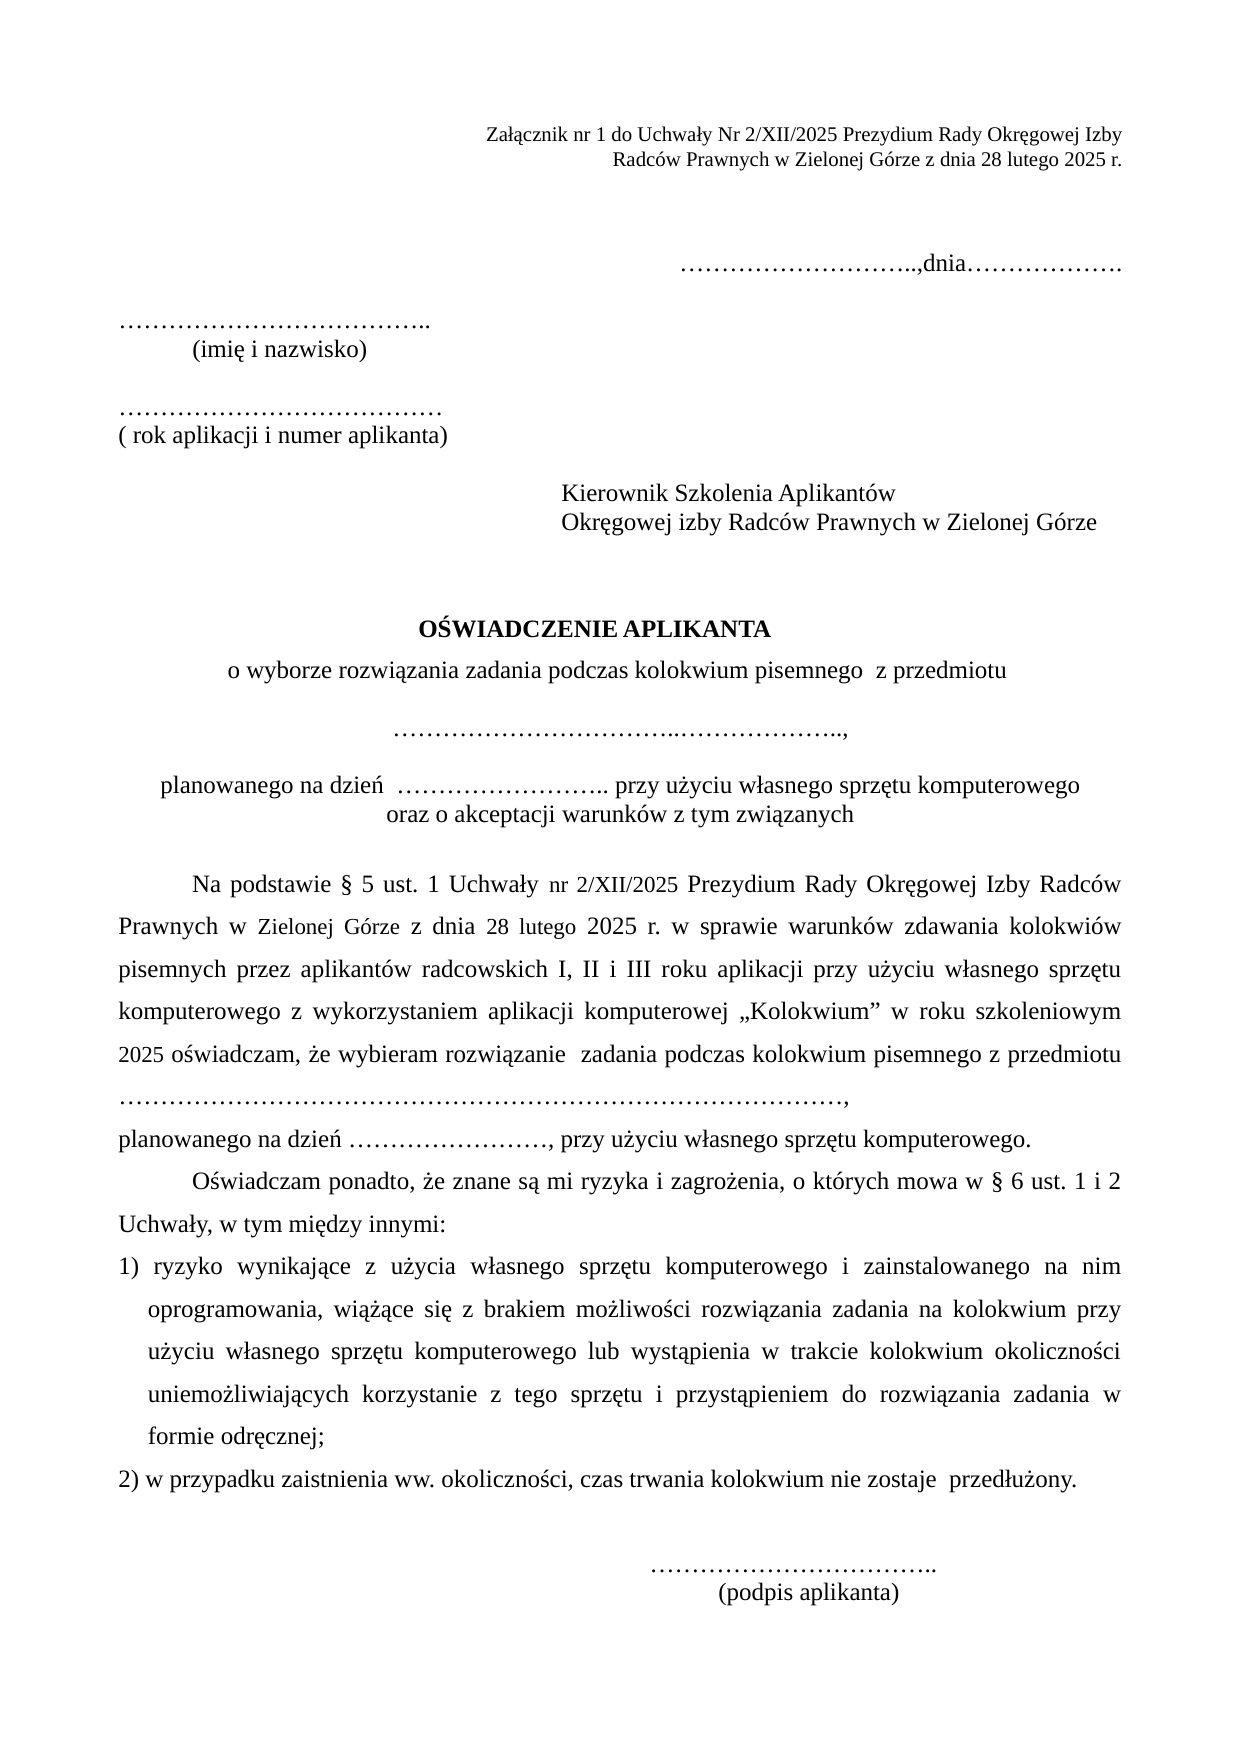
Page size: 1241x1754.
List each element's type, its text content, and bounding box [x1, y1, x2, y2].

text …………………………….. [568, 1549, 1122, 1577]
text o wyborze rozwiązania zadania podczas kolokwium pisemnego z przedmiotu [118, 656, 1122, 684]
text (imię i nazwisko) [118, 334, 1122, 363]
text ……………………………….. [118, 305, 1122, 334]
text oraz o akceptacji warunków z tym związanych [118, 799, 1122, 828]
text Na podstawie § 5 ust. 1 Uchwały nr 2/XII/2025 Prezydium Rady Okręgowej Izby Radców Prawnych w Zielonej Górze z dnia 28 lutego 2025 r. w sprawie warunków zdawania kolokwiów pisemnych przez aplikantów radcowskich I, II i III roku aplikacji przy użyciu własnego sprzętu komputerowego z wykorzystaniem aplikacji komputerowej „Kolokwium” w roku szkoleniowym 2025 oświadczam, że wybieram rozwiązanie zadania podczas kolokwium pisemnego z przedmiotu ……………………………………………………………………………, [118, 869, 1122, 1110]
text Okręgowej izby Radców Prawnych w Zielonej Górze [118, 507, 1122, 535]
text Kierownik Szkolenia Aplikantów [118, 478, 1122, 507]
text 2) w przypadku zaistnienia ww. okoliczności, czas trwania kolokwium nie zostaje przedłużony. [118, 1464, 1122, 1492]
text OŚWIADCZENIE APLIKANTA [343, 614, 1122, 642]
text ……………………………..……………….., [118, 713, 1122, 742]
text planowanego na dzień …………………….. przy użyciu własnego sprzętu komputerowego [118, 771, 1122, 799]
text Oświadczam ponadto, że znane są mi ryzyka i zagrożenia, o których mowa w § 6 ust. 1 i 2 Uchwały, w tym między innymi: [118, 1166, 1122, 1237]
text Załącznik nr 1 do Uchwały Nr 2/XII/2025 Prezydium Rady Okręgowej Izby Radców Prawnych w Zielonej Górze z dnia 28 lutego 2025 r. [118, 118, 1122, 171]
text 1) ryzyko wynikające z użycia własnego sprzętu komputerowego i zainstalowanego na nim oprogramowania, wiążące się z brakiem możliwości rozwiązania zadania na kolokwium przy użyciu własnego sprzętu komputerowego lub wystąpienia w trakcie kolokwium okoliczności uniemożliwiających korzystanie z tego sprzętu i przystąpieniem do rozwiązania zadania w formie odręcznej; [118, 1251, 1122, 1450]
text ( rok aplikacji i numer aplikanta) [118, 420, 1122, 449]
text (podpis aplikanta) [643, 1577, 1122, 1606]
text ………………………………… [118, 392, 1122, 420]
text ………………………..,dnia………………. [118, 248, 1122, 277]
text planowanego na dzień ……………………, przy użyciu własnego sprzętu komputerowego. [118, 1124, 1122, 1152]
